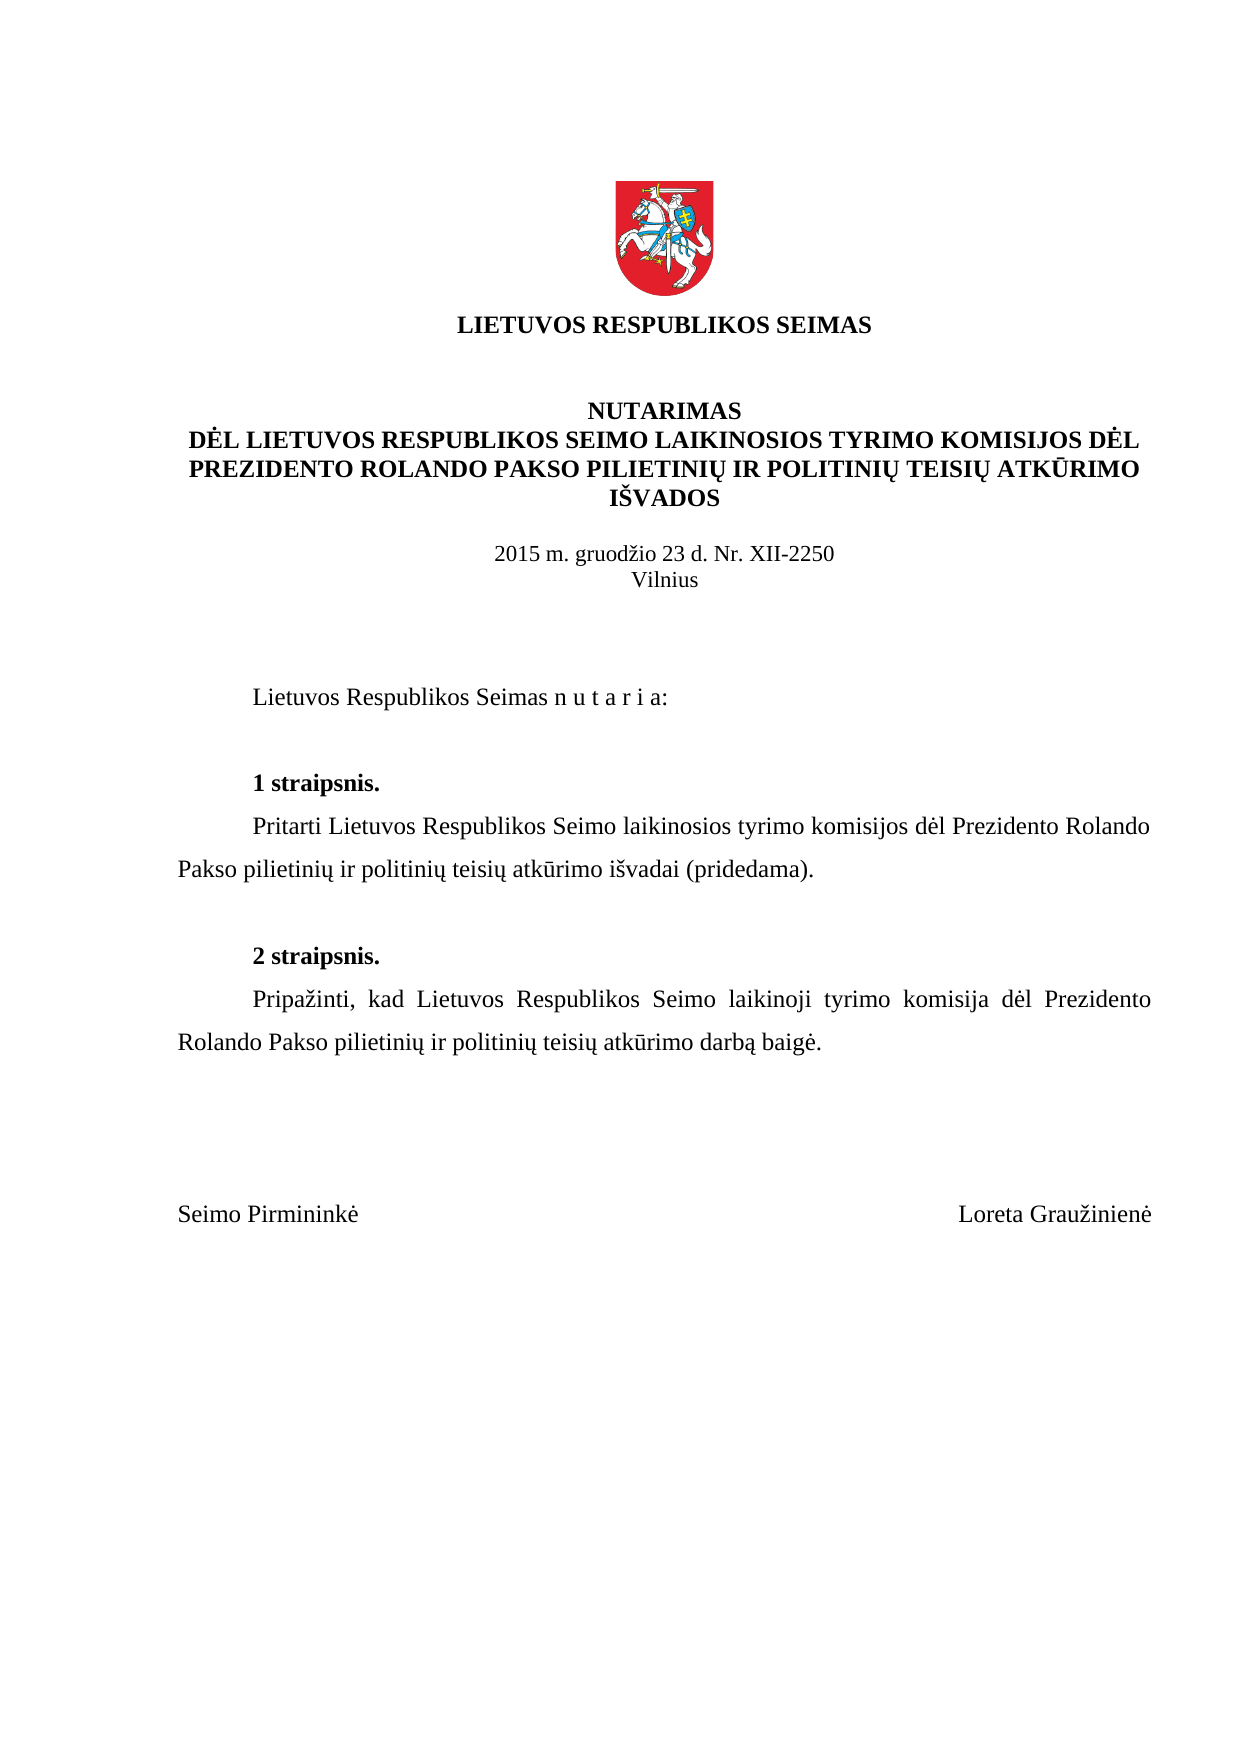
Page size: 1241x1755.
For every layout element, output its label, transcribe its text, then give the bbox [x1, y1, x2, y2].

text Vilnius [177, 566, 1152, 593]
text Seimo Pirmininkė Loreta Graužinienė [177, 1199, 1152, 1228]
text NUTARIMAS [177, 396, 1152, 425]
text 2 straipsnis. [177, 941, 1152, 969]
text LIETUVOS RESPUBLIKOS SEIMAS [177, 310, 1152, 339]
text Pritarti Lietuvos Respublikos Seimo laikinosios tyrimo komisijos dėl Prezidento Rolando Pakso pilietinių ir politinių teisių atkūrimo išvadai (pridedama). [177, 811, 1152, 883]
text 1 straipsnis. [177, 768, 1152, 797]
text Lietuvos Respublikos Seimas n u t a r i a: [177, 682, 1152, 711]
text DĖL LIETUVOS RESPUBLIKOS SEIMO LAIKINOSIOS TYRIMO KOMISIJOS DĖL PREZIDENTO ROLANDO PAKSO PILIETINIŲ IR POLITINIŲ TEISIŲ ATKŪRIMO IŠVADOS [177, 425, 1152, 511]
text 2015 m. gruodžio 23 d. Nr. XII-2250 [177, 540, 1152, 566]
text Pripažinti, kad Lietuvos Respublikos Seimo laikinoji tyrimo komisija dėl Prezidento Rolando Pakso pilietinių ir politinių teisių atkūrimo darbą baigė. [177, 984, 1152, 1056]
